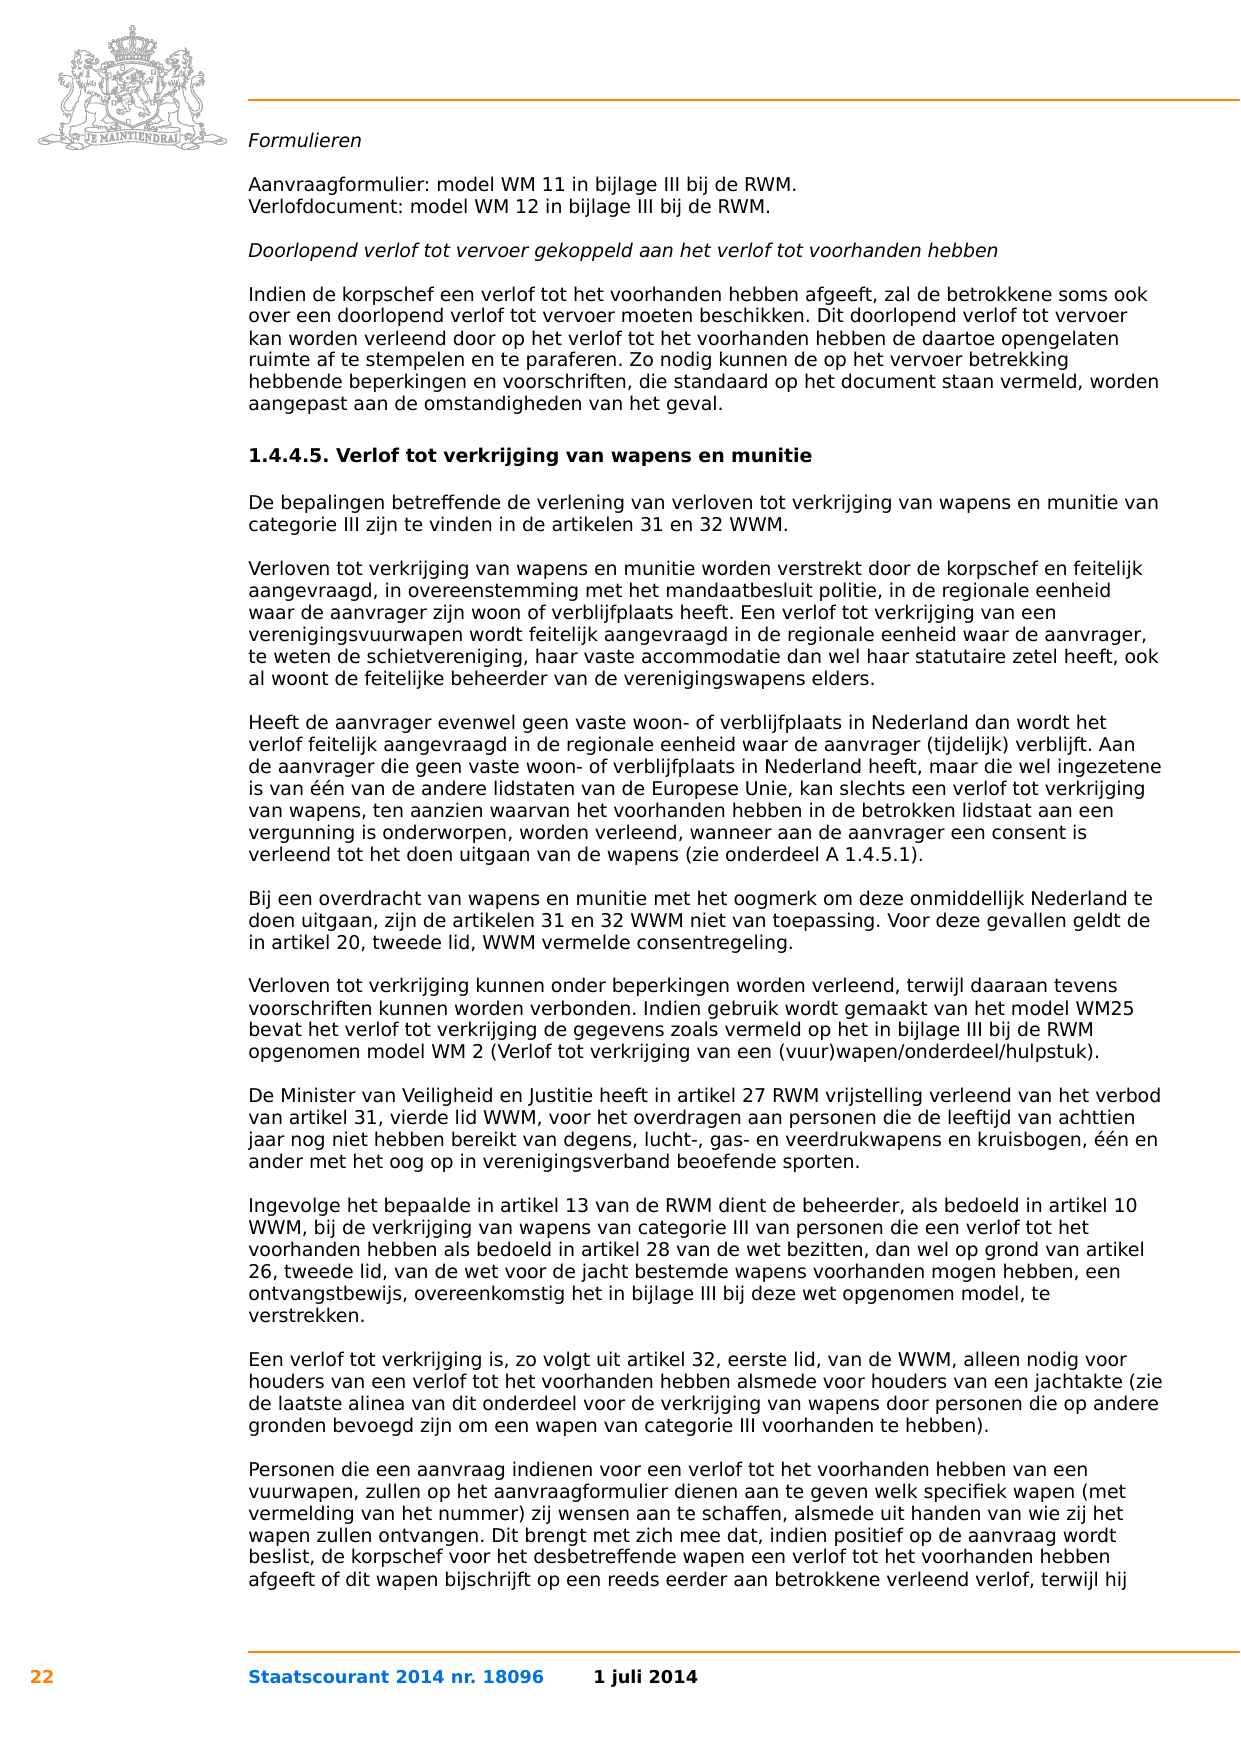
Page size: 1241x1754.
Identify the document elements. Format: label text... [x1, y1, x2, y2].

text De bepalingen betreffende de verlening van verloven tot verkrijging van wapens en munitie van categorie III zijn te vinden in de artikelen 31 en 32 WWM. [248, 492, 1163, 536]
text Verloven tot verkrijging van wapens en munitie worden verstrekt door de korpschef en feitelijk aangevraagd, in overeenstemming met het mandaatbesluit politie, in de regionale eenheid waar de aanvrager zijn woon of verblijfplaats heeft. Een verlof tot verkrijging van een verenigingsvuurwapen wordt feitelijk aangevraagd in de regionale eenheid waar de aanvrager, te weten de schietvereniging, haar vaste accommodatie dan wel haar statutaire zetel heeft, ook al woont de feitelijke beheerder van de verenigingswapens elders. [248, 558, 1163, 690]
text Verloven tot verkrijging kunnen onder beperkingen worden verleend, terwijl daaraan tevens voorschriften kunnen worden verbonden. Indien gebruik wordt gemaakt van het model WM25 bevat het verlof tot verkrijging de gegevens zoals vermeld op het in bijlage III bij de RWM opgenomen model WM 2 (Verlof tot verkrijging van een (vuur)wapen/onderdeel/hulpstuk). [248, 975, 1163, 1063]
text Personen die een aanvraag indienen voor een verlof tot het voorhanden hebben van een vuurwapen, zullen op het aanvraagformulier dienen aan te geven welk specifiek wapen (met vermelding van het nummer) zij wensen aan te schaffen, alsmede uit handen van wie zij het wapen zullen ontvangen. Dit brengt met zich mee dat, indien positief op de aanvraag wordt beslist, de korpschef voor het desbetreffende wapen een verlof tot het voorhanden hebben afgeeft of dit wapen bijschrijft op een reeds eerder aan betrokkene verleend verlof, terwijl hij [248, 1458, 1163, 1590]
subtitle Formulieren [248, 130, 1163, 152]
text Een verlof tot verkrijging is, zo volgt uit artikel 32, eerste lid, van de WWM, alleen nodig voor houders van een verlof tot het voorhanden hebben alsmede voor houders van een jachtakte (zie de laatste alinea van dit onderdeel voor de verkrijging van wapens door personen die op andere gronden bevoegd zijn om een wapen van categorie III voorhanden te hebben). [248, 1349, 1163, 1437]
subtitle 1.4.4.5. Verlof tot verkrijging van wapens en munitie [248, 445, 1163, 467]
text Verlofdocument: model WM 12 in bijlage III bij de RWM. [248, 196, 1163, 218]
text Bij een overdracht van wapens en munitie met het oogmerk om deze onmiddellijk Nederland te doen uitgaan, zijn de artikelen 31 en 32 WWM niet van toepassing. Voor deze gevallen geldt de in artikel 20, tweede lid, WWM vermelde consentregeling. [248, 888, 1163, 953]
text Indien de korpschef een verlof tot het voorhanden hebben afgeeft, zal de betrokkene soms ook over een doorlopend verlof tot vervoer moeten beschikken. Dit doorlopend verlof tot vervoer kan worden verleend door op het verlof tot het voorhanden hebben de daartoe opengelaten ruimte af te stempelen en te paraferen. Zo nodig kunnen de op het vervoer betrekking hebbende beperkingen en voorschriften, die standaard op het document staan vermeld, worden aangepast aan de omstandigheden van het geval. [248, 283, 1163, 415]
text Heeft de aanvrager evenwel geen vaste woon- of verblijfplaats in Nederland dan wordt het verlof feitelijk aangevraagd in de regionale eenheid waar de aanvrager (tijdelijk) verblijft. Aan de aanvrager die geen vaste woon- of verblijfplaats in Nederland heeft, maar die wel ingezetene is van één van de andere lidstaten van de Europese Unie, kan slechts een verlof tot verkrijging van wapens, ten aanzien waarvan het voorhanden hebben in de betrokken lidstaat aan een vergunning is onderworpen, worden verleend, wanneer aan de aanvrager een consent is verleend tot het doen uitgaan van de wapens (zie onderdeel A 1.4.5.1). [248, 712, 1163, 866]
text De Minister van Veiligheid en Justitie heeft in artikel 27 RWM vrijstelling verleend van het verbod van artikel 31, vierde lid WWM, voor het overdragen aan personen die de leeftijd van achttien jaar nog niet hebben bereikt van degens, lucht-, gas- en veerdrukwapens en kruisbogen, één en ander met het oog op in verenigingsverband beoefende sporten. [248, 1085, 1163, 1173]
subtitle Doorlopend verlof tot vervoer gekoppeld aan het verlof tot voorhanden hebben [248, 239, 1163, 262]
text Aanvraagformulier: model WM 11 in bijlage III bij de RWM. [248, 174, 1163, 196]
picture [38, 25, 227, 150]
text Ingevolge het bepaalde in artikel 13 van de RWM dient de beheerder, als bedoeld in artikel 10 WWM, bij de verkrijging van wapens van categorie III van personen die een verlof tot het voorhanden hebben als bedoeld in artikel 28 van de wet bezitten, dan wel op grond van artikel 26, tweede lid, van de wet voor de jacht bestemde wapens voorhanden mogen hebben, een ontvangstbewijs, overeenkomstig het in bijlage III bij deze wet opgenomen model, te verstrekken. [248, 1195, 1163, 1327]
